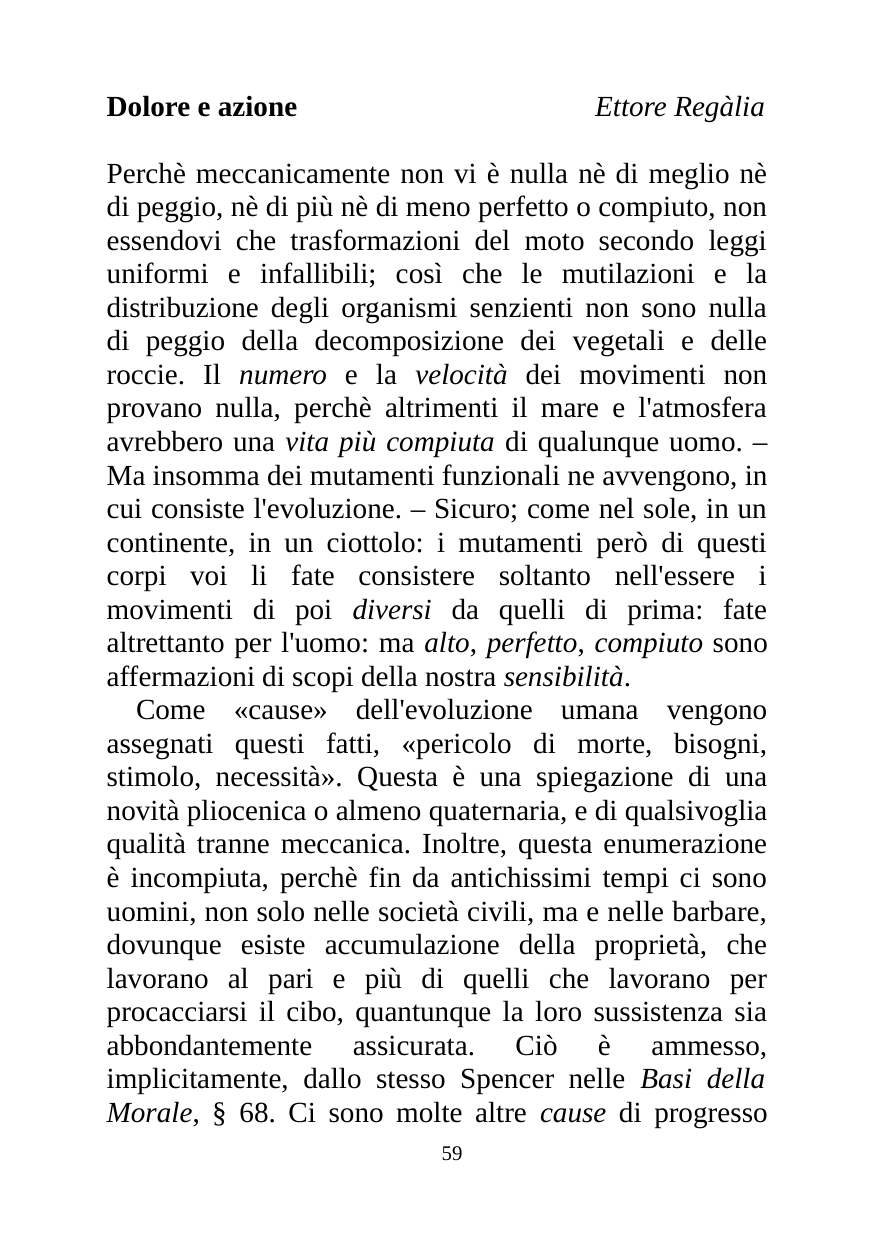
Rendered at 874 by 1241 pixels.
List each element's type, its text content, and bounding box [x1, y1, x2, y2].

text Perchè meccanicamente non vi è nulla nè di meglio nè di peggio, nè di più nè di meno perfetto o compiuto, non essendovi che trasformazioni del moto secondo leggi uniformi e infallibili; così che le mutilazioni e la distribuzione degli organismi senzienti non sono nulla di peggio della decomposizione dei vegetali e delle roccie. Il numero e la velocità dei movimenti non provano nulla, perchè altrimenti il mare e l'atmosfera avrebbero una vita più compiuta di qualunque uomo. – Ma insomma dei mutamenti funzionali ne avvengono, in cui consiste l'evoluzione. – Sicuro; come nel sole, in un continente, in un ciottolo: i mutamenti però di questi corpi voi li fate consistere soltanto nell'essere i movimenti di poi diversi da quelli di prima: fate altrettanto per l'uomo: ma alto, perfetto, compiuto sono affermazioni di scopi della nostra sensibilità. [106, 156, 768, 692]
text Come «cause» dell'evoluzione umana vengono assegnati questi fatti, «pericolo di morte, bisogni, stimolo, necessità». Questa è una spiegazione di una novità pliocenica o almeno quaternaria, e di qualsivoglia qualità tranne meccanica. Inoltre, questa enumerazione è incompiuta, perchè fin da antichissimi tempi ci sono uomini, non solo nelle società civili, ma e nelle barbare, dovunque esiste accumulazione della proprietà, che lavorano al pari e più di quelli che lavorano per procacciarsi il cibo, quantunque la loro sussistenza sia abbondantemente assicurata. Ciò è ammesso, implicitamente, dallo stesso Spencer nelle Basi della Morale, § 68. Ci sono molte altre cause di progresso [106, 692, 768, 1128]
